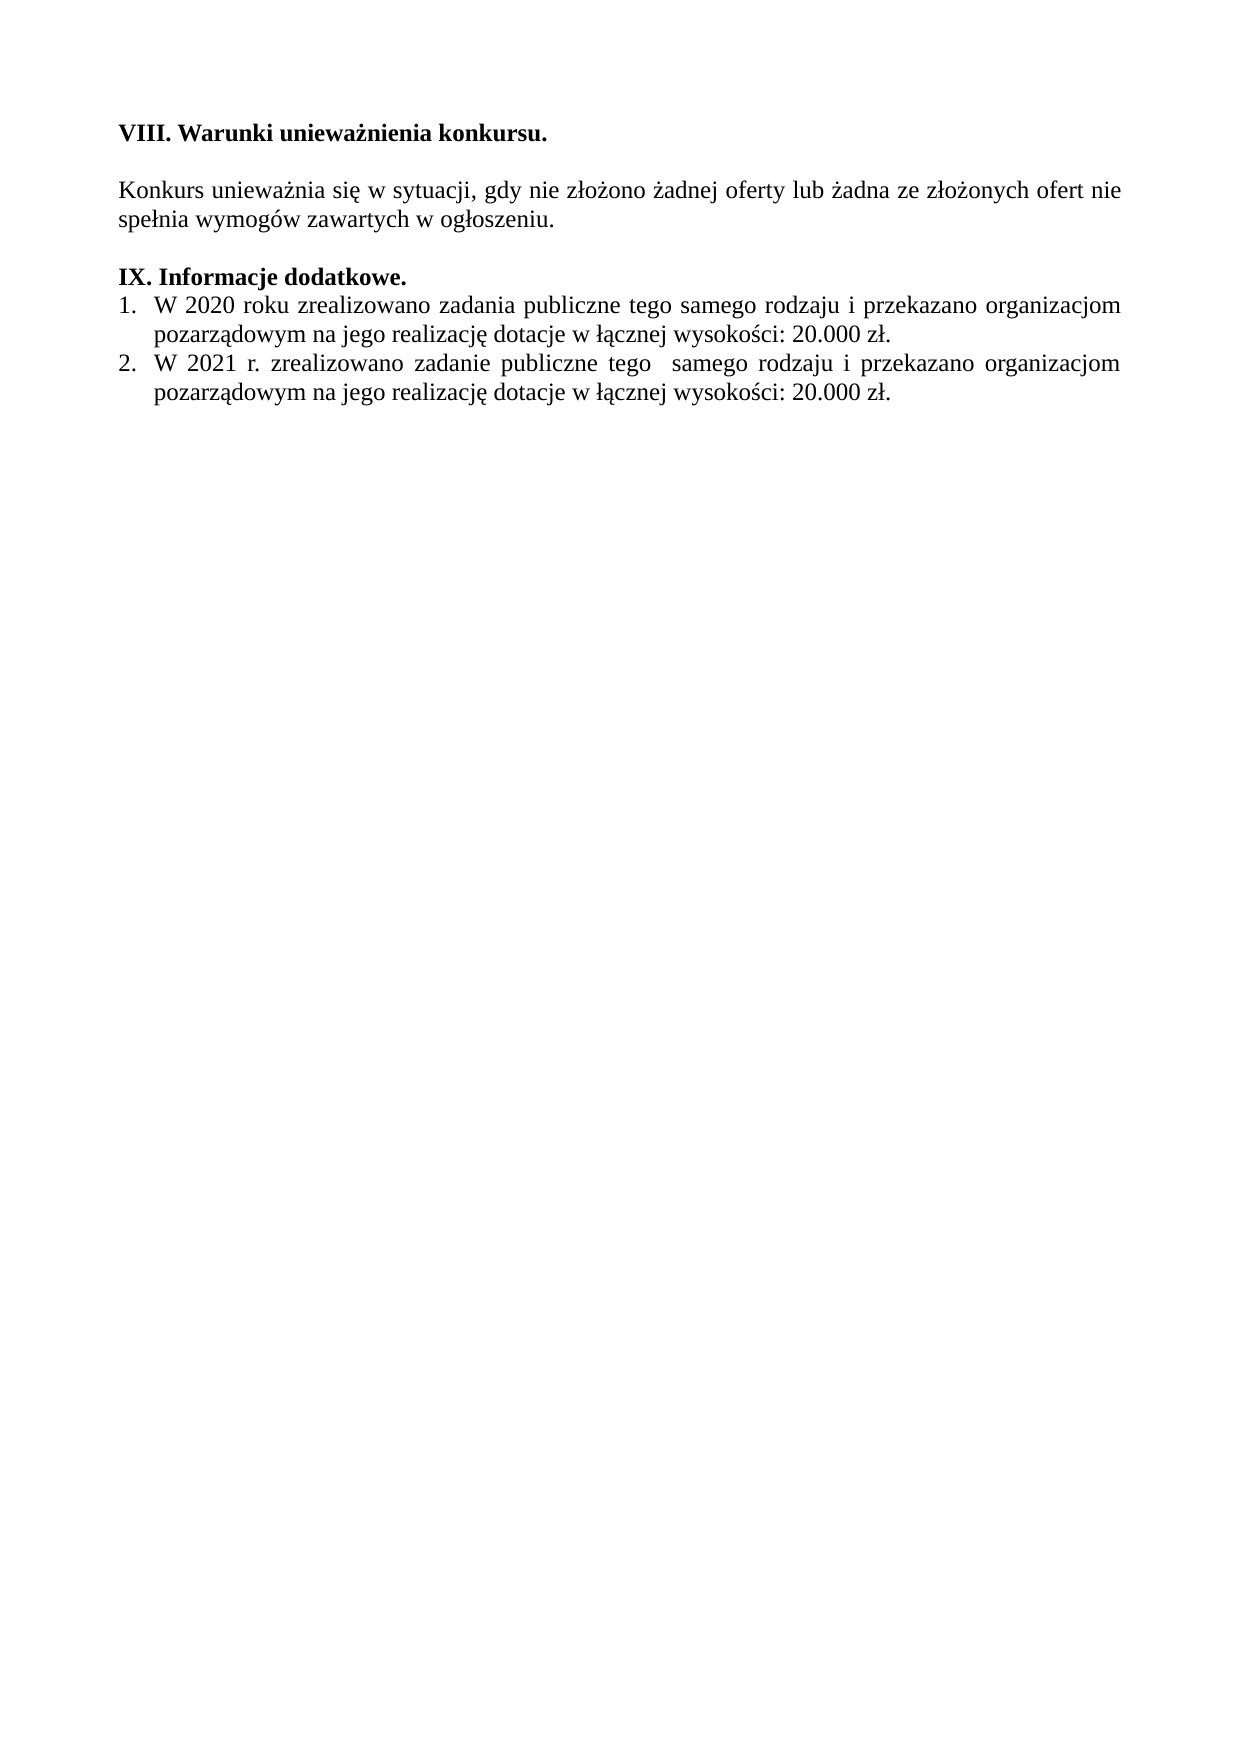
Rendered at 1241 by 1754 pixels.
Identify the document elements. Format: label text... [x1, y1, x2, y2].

list IX. Informacje dodatkowe. [118, 262, 1122, 291]
text Konkurs unieważnia się w sytuacji, gdy nie złożono żadnej oferty lub żadna ze złożonych ofert nie spełnia wymogów zawartych w ogłoszeniu. [118, 176, 1122, 233]
list W 2021 r. zrealizowano zadanie publiczne tego samego rodzaju i przekazano organizacjom pozarządowym na jego realizację dotacje w łącznej wysokości: 20.000 zł. [118, 348, 1122, 406]
list VIII. Warunki unieważnienia konkursu. [118, 118, 1122, 147]
list W 2020 roku zrealizowano zadania publiczne tego samego rodzaju i przekazano organizacjom pozarządowym na jego realizację dotacje w łącznej wysokości: 20.000 zł. [118, 291, 1122, 348]
